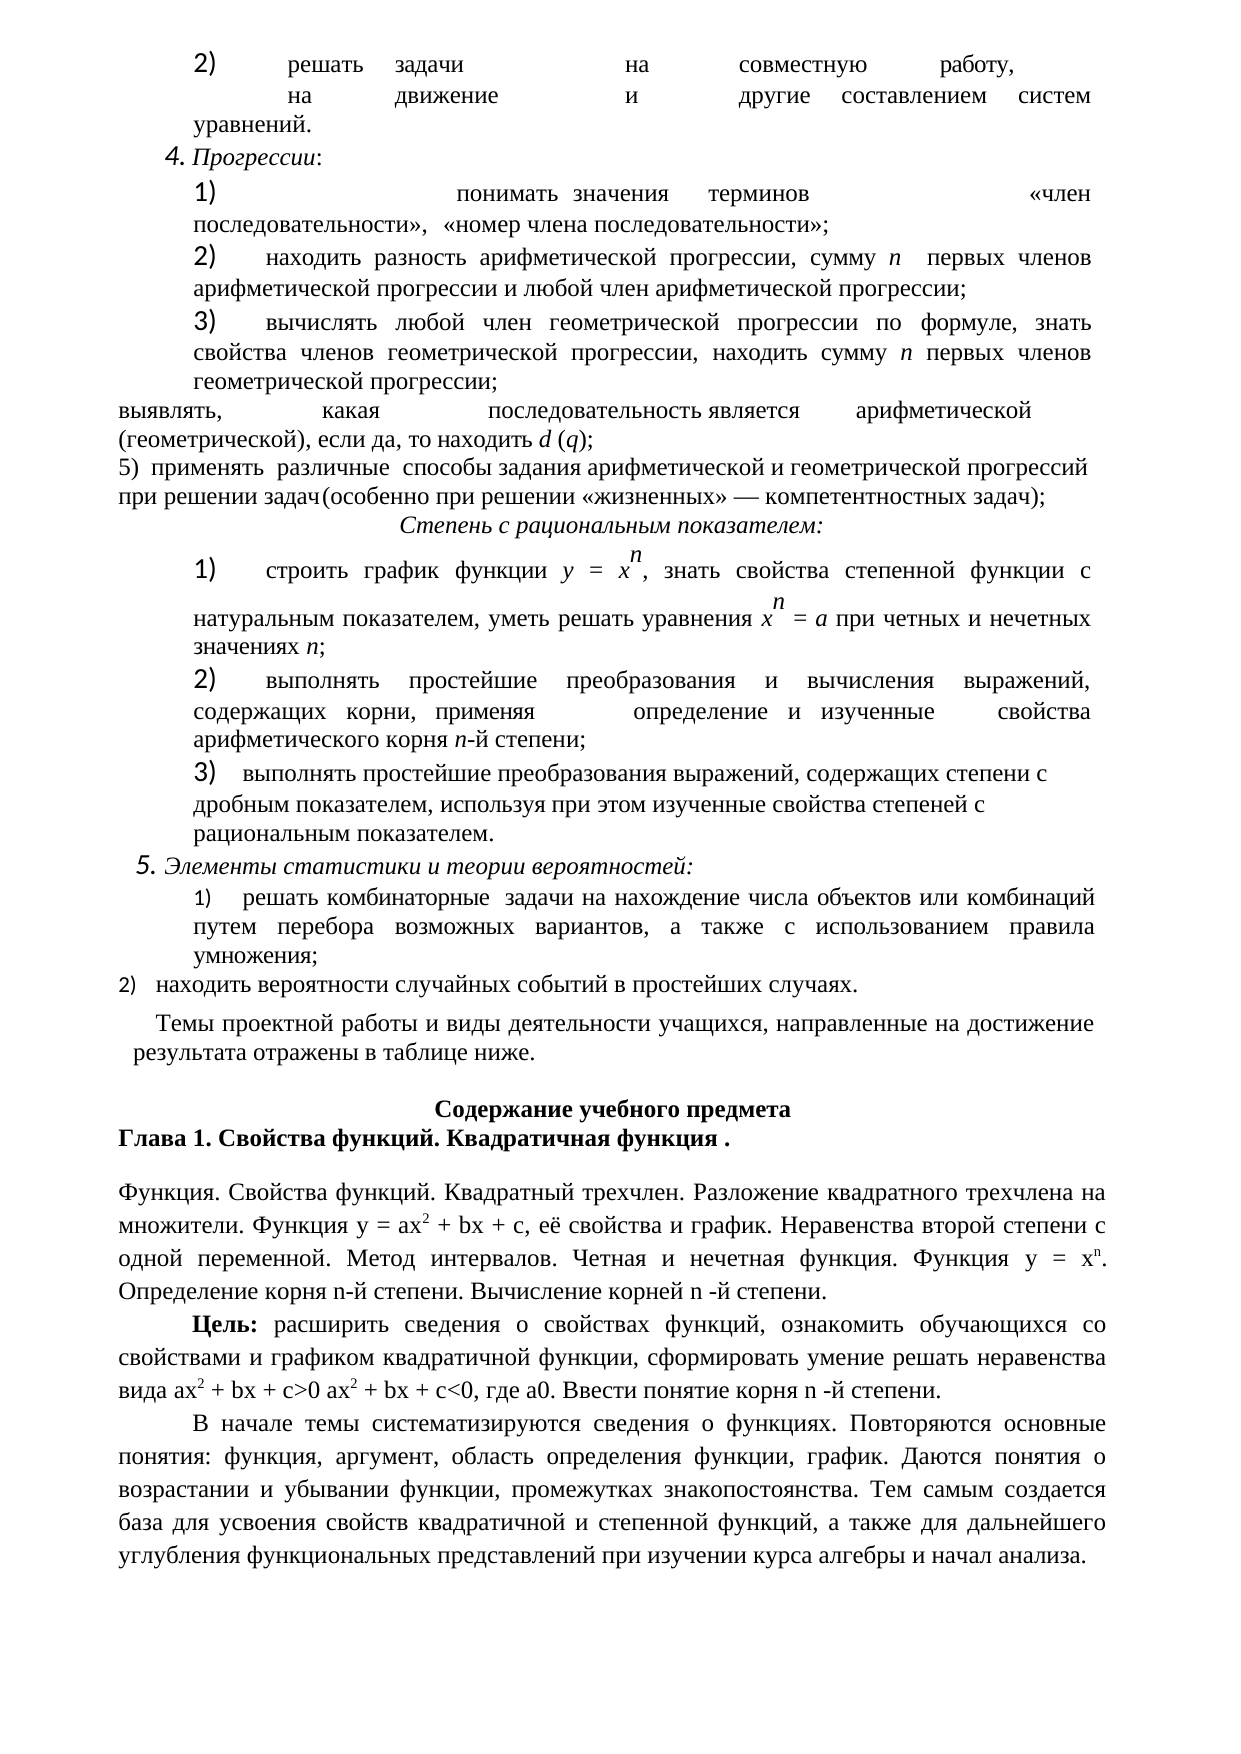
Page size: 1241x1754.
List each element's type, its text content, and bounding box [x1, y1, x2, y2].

list решать задачи на совместную работу, на движение и другие составлением систем уравнений. [193, 44, 1091, 137]
text Глава 1. Свойства функций. Квадратичная функция . [118, 1123, 1107, 1152]
list находить разность арифметической прогрессии, сумму n первых членов арифметической прогрессии и любой член арифметической прогрессии; [193, 237, 1092, 302]
text выявлять, какая последовательность является арифметической (геометрической), если да, то находить d (q); [118, 395, 1094, 452]
list Прогрессии: [164, 137, 1107, 173]
subtitle Содержание учебного предмета [118, 1094, 1107, 1123]
text Темы проектной работы и виды деятельности учащихся, направленные на достижение результата отражены в таблице ниже. [133, 1008, 1095, 1066]
text В начале темы систематизируются сведения о функциях. Повторяются основные понятия: функция, аргумент, область определения функции, график. Даются понятия о возрастании и убывании функции, промежутках знакопостоянства. Тем самым создается база для усвоения свойств квадратичной и степенной функций, а также для дальнейшего углубления функциональных представлений при изучении курса алгебры и начал анализа. [118, 1408, 1107, 1569]
list выполнять простейшие преобразования выражений, содержащих степени с дробным показателем, используя при этом изученные свойства степеней с рациональным показателем. [193, 753, 1096, 846]
text 5) применять различные способы задания арифметической и геометрической прогрессий при решении задач (особенно при решении «жизненных» — компетентностных задач); [118, 452, 1094, 510]
list выполнять простейшие преобразования и вычисления выражений, содержащих корни, применяя определение и изученные свойства арифметического корня n-й степени; [193, 660, 1091, 753]
list решать комбинаторные задачи на нахождение числа объектов или комбинаций путем перебора возможных вариантов, а также с использованием правила умножения; [193, 882, 1095, 969]
text Степень с рациональным показателем: [118, 510, 1107, 539]
list находить вероятности случайных событий в простейших случаях. [118, 969, 1107, 998]
list понимать значения терминов «член последовательности», «номер члена последовательности»; [193, 173, 1091, 237]
list Элементы статистики и теории вероятностей: [135, 846, 1107, 882]
text Цель: расширить сведения о свойствах функций, ознакомить обучающихся со свойствами и графиком квадратичной функции, сформировать умение решать неравенства вида ах2 + bх + с>0 ах2 + bх + с<0, где а0. Ввести понятие корня n -й степени. [118, 1309, 1107, 1404]
list строить график функции у = хn, знать свойства степенной функции с натуральным показателем, уметь решать уравнения хn = а при четных и нечетных значениях n; [193, 539, 1092, 660]
list вычислять любой член геометрической прогрессии по формуле, знать свойства членов геометрической прогрессии, находить сумму n первых членов геометрической прогрессии; [193, 302, 1092, 395]
text Функция. Свойства функций. Квадратный трехчлен. Разложение квадратного трехчлена на множители. Функция у = ах2 + bх + с, её свойства и график. Неравенства второй степени с одной переменной. Метод интервалов. Четная и нечетная функция. Функция у = хn. Определение корня n-й степени. Вычисление корней n -й степени. [118, 1177, 1107, 1305]
